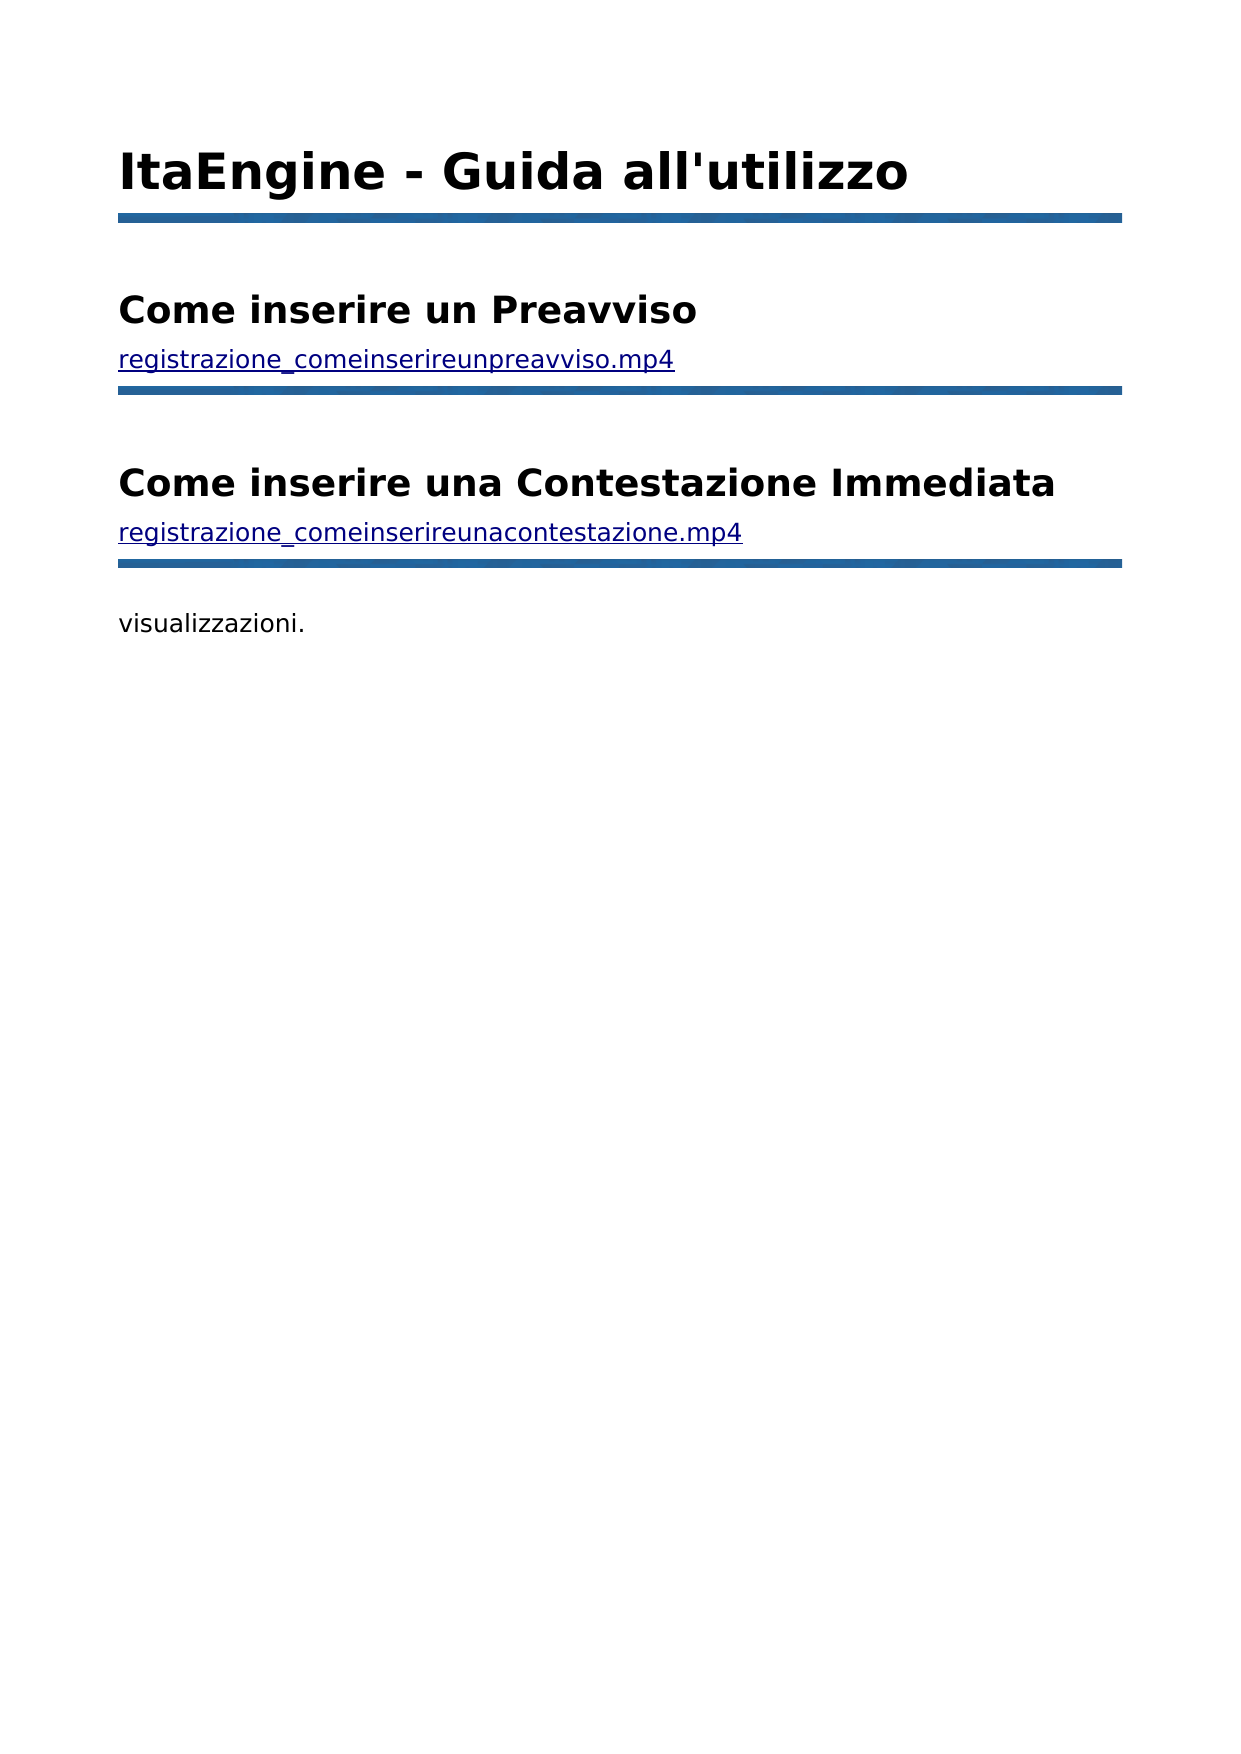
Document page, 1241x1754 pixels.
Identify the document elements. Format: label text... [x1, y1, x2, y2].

subtitle Come inserire un Preavviso [118, 289, 1122, 332]
picture [118, 213, 1123, 223]
text registrazione_comeinserireunacontestazione.mp4 [118, 518, 1122, 547]
subtitle ItaEngine - Guida all'utilizzo [118, 143, 1122, 201]
picture [118, 559, 1123, 568]
picture [118, 386, 1123, 395]
text visualizzazioni. [118, 609, 1122, 639]
subtitle Come inserire una Contestazione Immediata [118, 462, 1122, 505]
text registrazione_comeinserireunpreavviso.mp4 [118, 345, 1122, 374]
